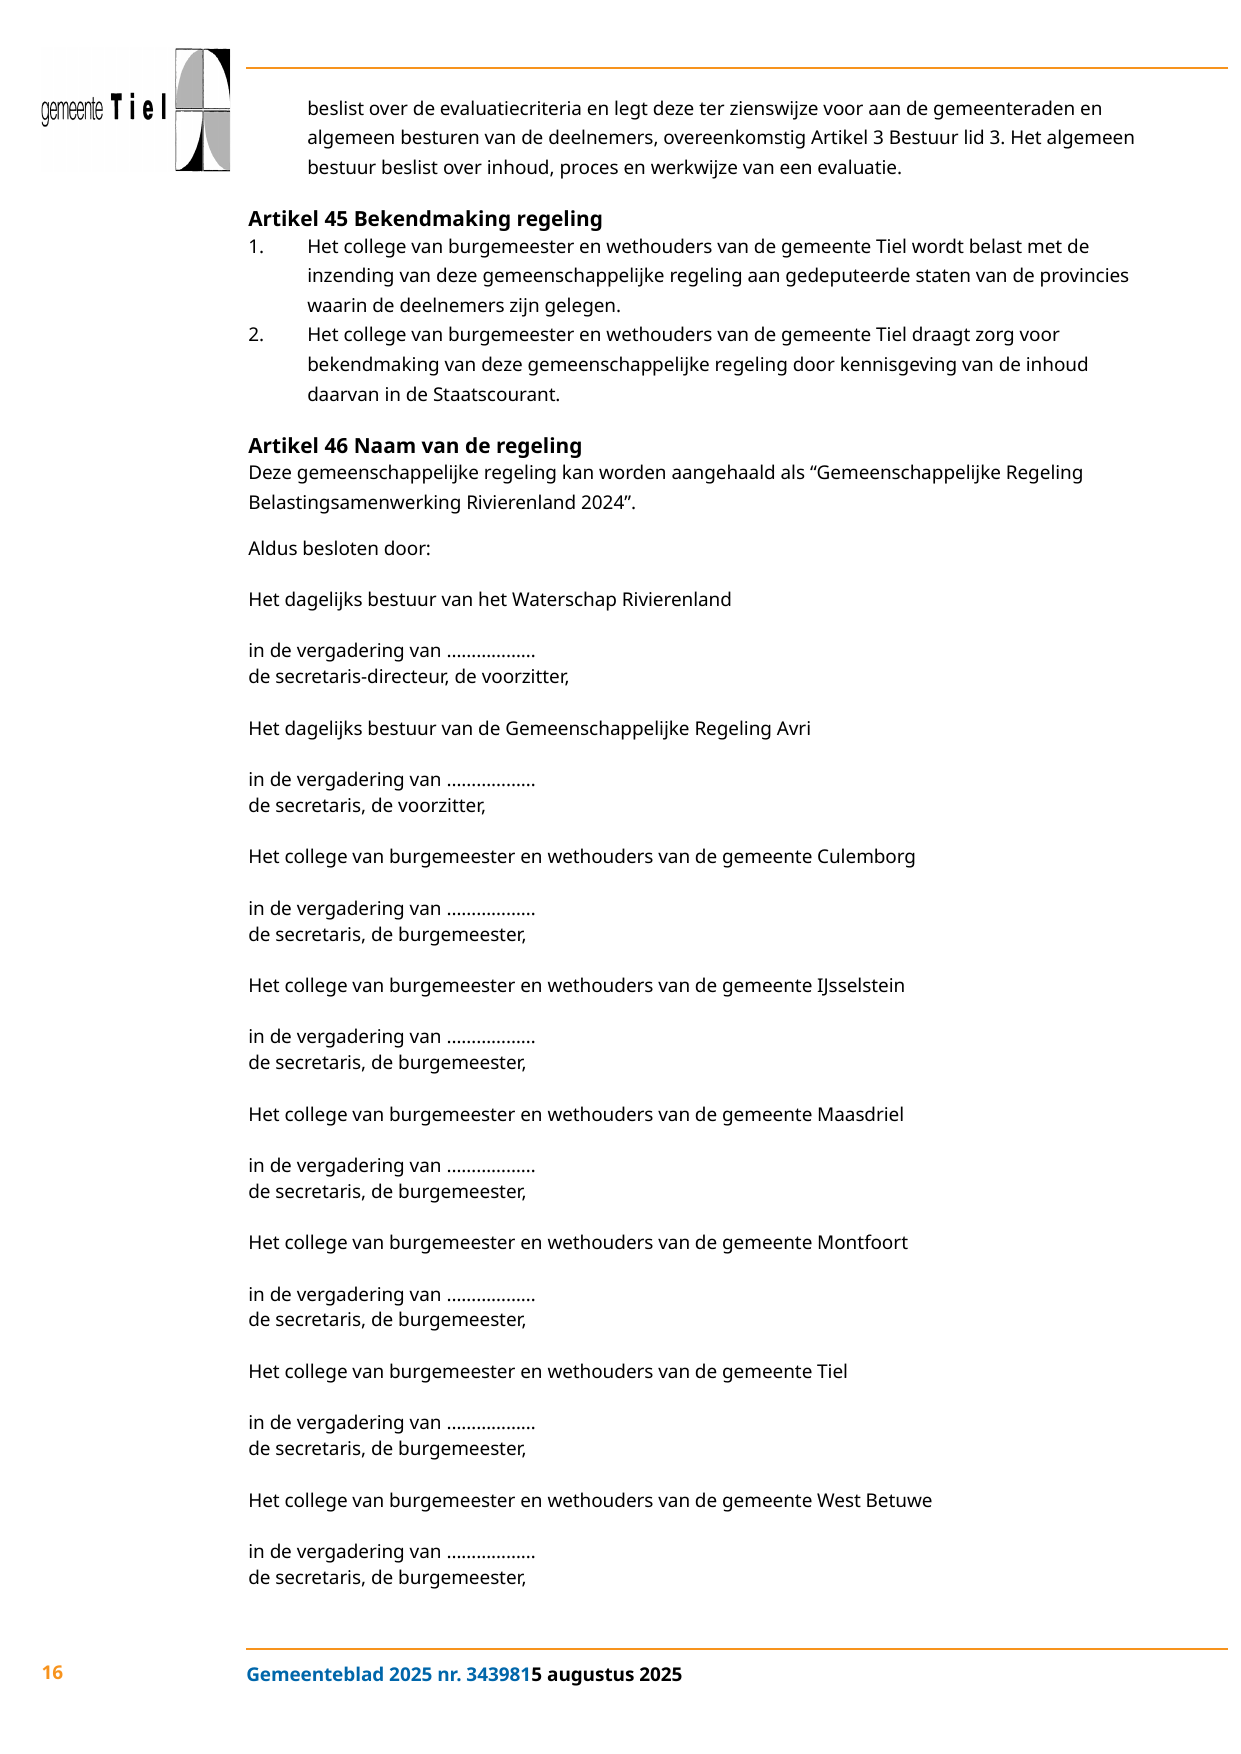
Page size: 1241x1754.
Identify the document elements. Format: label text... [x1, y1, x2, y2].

text in de vergadering van ……………… [248, 1538, 1152, 1564]
text Het college van burgemeester en wethouders van de gemeente IJsselstein [248, 972, 1152, 998]
text in de vergadering van ……………… [248, 766, 1152, 792]
text in de vergadering van ……………… [248, 1152, 1152, 1178]
text de secretaris, de burgemeester, [248, 1307, 1152, 1332]
text Het college van burgemeester en wethouders van de gemeente Montfoort [248, 1229, 1152, 1255]
text de secretaris-directeur, de voorzitter, [248, 663, 1152, 689]
text in de vergadering van ……………… [248, 1024, 1152, 1049]
text de secretaris, de burgemeester, [248, 1049, 1152, 1075]
text in de vergadering van ……………… [248, 1281, 1152, 1307]
text Aldus besloten door: [248, 535, 1152, 561]
text Het college van burgemeester en wethouders van de gemeente Culemborg [248, 843, 1152, 869]
text Het dagelijks bestuur van het Waterschap Rivierenland [248, 586, 1152, 612]
text Deze gemeenschappelijke regeling kan worden aangehaald als “Gemeenschappelijke Regeling Belastingsamenwerking Rivierenland 2024”. [248, 459, 1152, 515]
text Het dagelijks bestuur van de Gemeenschappelijke Regeling Avri [248, 715, 1152, 741]
text de secretaris, de burgemeester, [248, 921, 1152, 946]
text de secretaris, de burgemeester, [248, 1564, 1152, 1590]
list Het college van burgemeester en wethouders van de gemeente Tiel draagt zorg voor bekendmaking van deze gemeenschappelijke regeling door kennisgeving van de inhoud daarvan in de Staatscourant. [248, 322, 1152, 406]
text in de vergadering van ……………… [248, 895, 1152, 921]
list Het college van burgemeester en wethouders van de gemeente Tiel wordt belast met de inzending van deze gemeenschappelijke regeling aan gedeputeerde staten van de provincies waarin de deelnemers zijn gelegen. [248, 233, 1152, 318]
text Artikel 46 Naam van de regeling [248, 431, 1152, 459]
text de secretaris, de burgemeester, [248, 1435, 1152, 1461]
text in de vergadering van ……………… [248, 1409, 1152, 1435]
text Het college van burgemeester en wethouders van de gemeente West Betuwe [248, 1487, 1152, 1512]
text Artikel 45 Bekendmaking regeling [248, 204, 1152, 233]
text de secretaris, de burgemeester, [248, 1178, 1152, 1204]
text Het college van burgemeester en wethouders van de gemeente Maasdriel [248, 1101, 1152, 1127]
text Het college van burgemeester en wethouders van de gemeente Tiel [248, 1358, 1152, 1384]
text in de vergadering van ……………… [248, 638, 1152, 663]
picture [41, 47, 231, 172]
list beslist over de evaluatiecriteria en legt deze ter zienswijze voor aan de gemeenteraden en algemeen besturen van de deelnemers, overeenkomstig Artikel 3 Bestuur lid 3. Het algemeen bestuur beslist over inhoud, proces en werkwijze van een evaluatie. [248, 95, 1152, 180]
text de secretaris, de voorzitter, [248, 792, 1152, 818]
